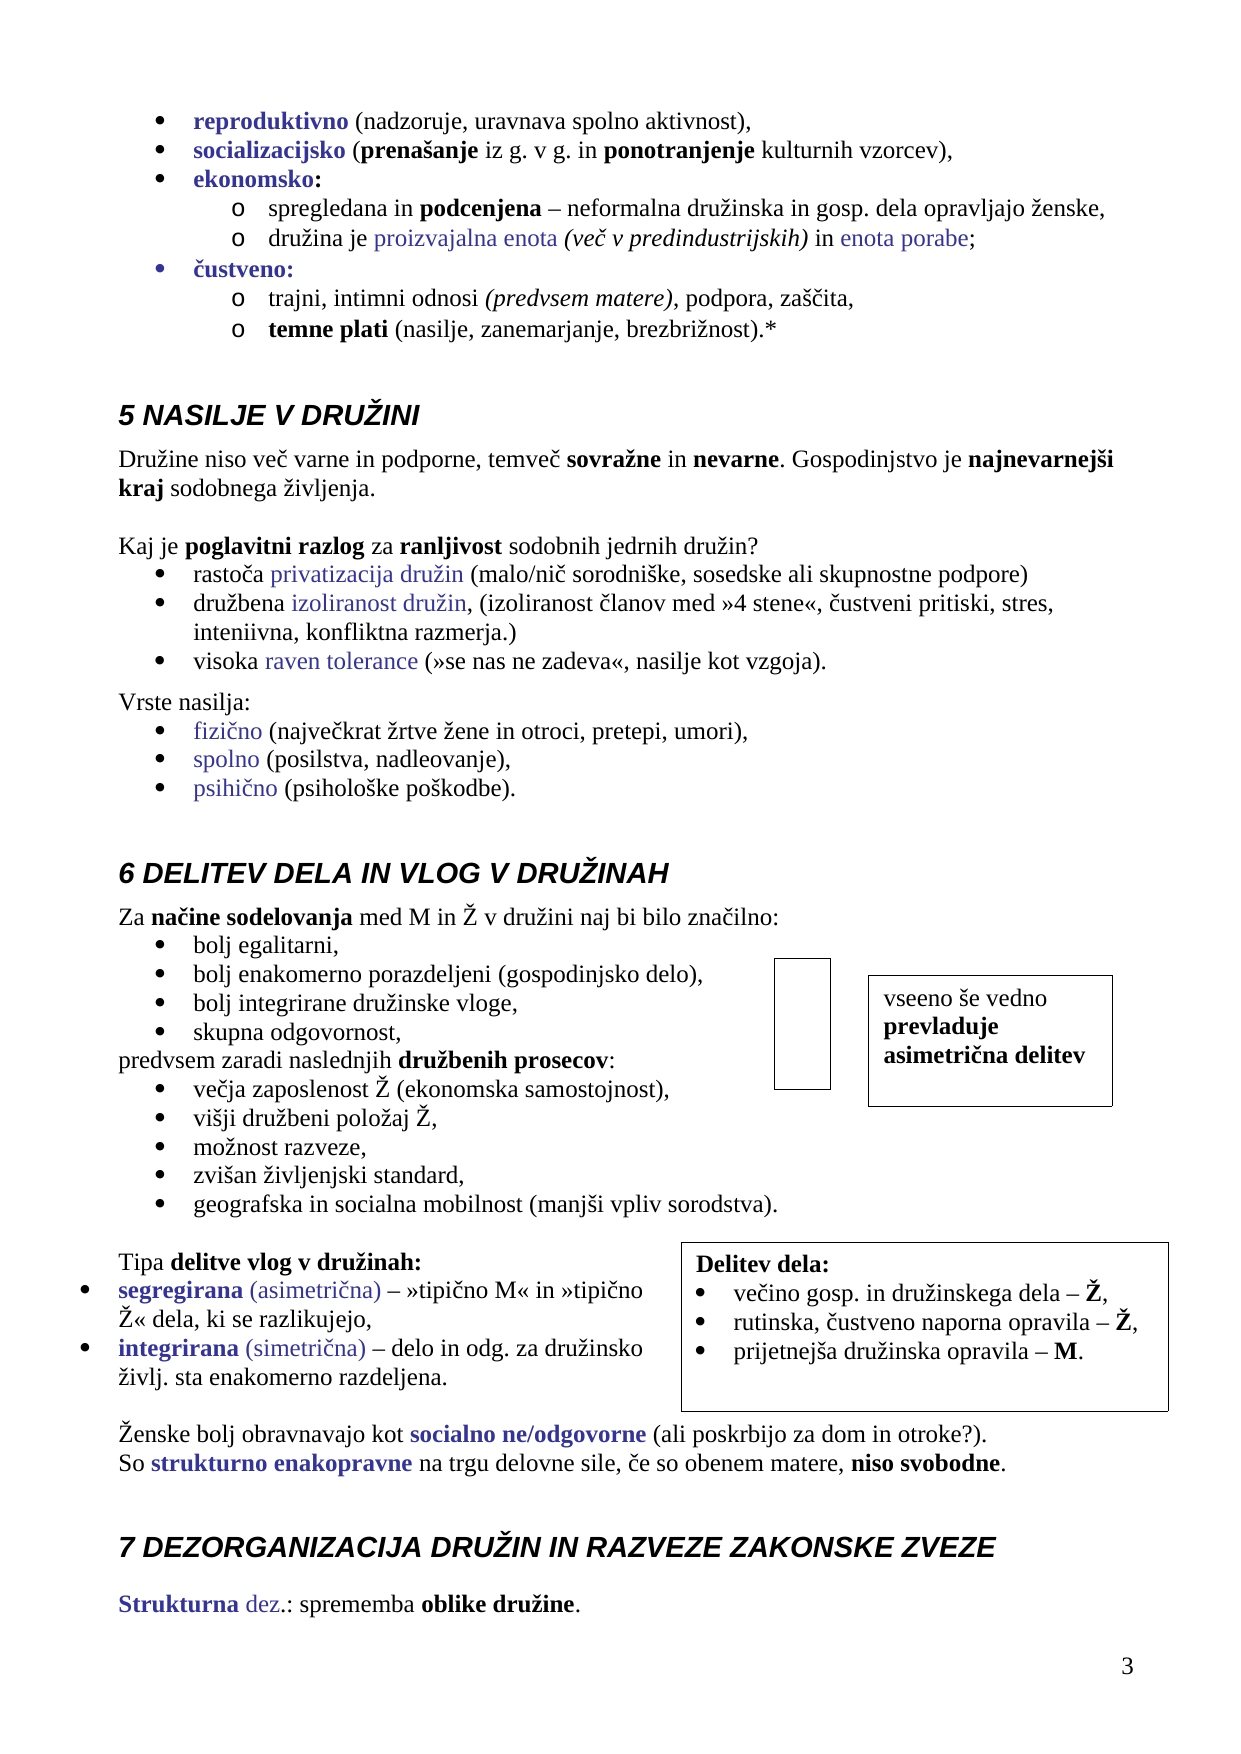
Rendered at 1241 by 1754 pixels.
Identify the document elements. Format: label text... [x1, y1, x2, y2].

list bolj egalitarni, [156, 931, 1134, 959]
text predvsem zaradi naslednjih družbenih prosecov: [118, 1046, 774, 1074]
text So strukturno enakopravne na trgu delovne sile, če so obenem matere, niso svobodne. [118, 1448, 1134, 1477]
list temne plati (nasilje, zanemarjanje, brezbrižnost).* [231, 314, 1134, 345]
list psihično (psihološke poškodbe). [156, 773, 1134, 802]
text predvsem zaradi naslednjih družbenih prosecov: [775, 1046, 830, 1074]
list [869, 1074, 1112, 1103]
list bolj integrirane družinske vloge, [156, 988, 774, 1017]
list družina je proizvajalna enota (več v predindustrijskih) in enota porabe; [231, 223, 1134, 254]
list [831, 1017, 868, 1046]
subtitle 7 DEZORGANIZACIJA DRUŽIN IN RAZVEZE ZAKONSKE ZVEZE [118, 1531, 1134, 1564]
list skupna odgovornost, [156, 1017, 774, 1046]
subtitle 5 NASILJE V DRUŽINI [118, 398, 1134, 432]
list večino gosp. in družinskega dela – Ž, [696, 1278, 1153, 1307]
list rastoča privatizacija družin (malo/nič sorodniške, sosedske ali skupnostne podpore) [156, 559, 1134, 588]
list segregirana (asimetrična) – »tipično M« in »tipično Ž« dela, ki se razlikujejo, [81, 1276, 681, 1333]
list družbena izoliranost družin, (izoliranost članov med »4 stene«, čustveni pritiski, stres, inteniivna, konfliktna razmerja.) [156, 588, 1134, 646]
list trajni, intimni odnosi (predvsem matere), podpora, zaščita, [231, 283, 1134, 314]
text Delitev dela: [696, 1249, 1153, 1278]
list reproduktivno (nadzoruje, uravnava spolno aktivnost), [156, 106, 1134, 135]
list socializacijsko (prenašanje iz g. v g. in ponotranjenje kulturnih vzorcev), [156, 135, 1134, 164]
list integrirana (simetrična) – delo in odg. za družinsko življ. sta enakomerno razdeljena. [81, 1333, 681, 1391]
list [775, 1017, 830, 1046]
text Kaj je poglavitni razlog za ranljivost sodobnih jedrnih družin? [118, 531, 1134, 559]
list višji družbeni položaj Ž, [156, 1103, 1134, 1132]
list [1113, 1017, 1134, 1046]
list geografska in socialna mobilnost (manjši vpliv sorodstva). [156, 1189, 1134, 1218]
text Tipa delitve vlog v družinah: [118, 1247, 681, 1276]
list prijetnejša družinska opravila – M. [696, 1336, 1153, 1364]
list rutinska, čustveno naporna opravila – Ž, [696, 1307, 1153, 1336]
text Ženske bolj obravnavajo kot socialno ne/odgovorne (ali poskrbijo za dom in otroke?). [118, 1419, 1134, 1448]
text Vrste nasilja: [118, 687, 1134, 716]
list [1097, 1017, 1112, 1046]
list visoka raven tolerance (»se nas ne zadeva«, nasilje kot vzgoja). [155, 646, 1134, 674]
text Za načine sodelovanja med M in Ž v družini naj bi bilo značilno: [118, 902, 1134, 931]
list čustveno: [156, 254, 1134, 283]
list vseeno še vedno prevladuje asimetrična delitev [883, 983, 1097, 1069]
text predvsem zaradi naslednjih družbenih prosecov: [869, 1046, 1112, 1074]
list [869, 1017, 883, 1046]
list [775, 988, 830, 1017]
subtitle 6 DELITEV DELA IN VLOG V DRUŽINAH [118, 856, 1134, 889]
list zvišan življenjski standard, [156, 1161, 1134, 1189]
list [775, 959, 830, 988]
list spregledana in podcenjena – neformalna družinska in gosp. dela opravljajo ženske, [231, 193, 1134, 223]
text predvsem zaradi naslednjih družbenih prosecov: [831, 1046, 868, 1074]
list spolno (posilstva, nadleovanje), [156, 744, 1134, 773]
text Družine niso več varne in podporne, temveč sovražne in nevarne. Gospodinjstvo je najnevarnejši kraj sodobnega življenja. [118, 444, 1134, 502]
text Strukturna dez.: sprememba oblike družine. [118, 1589, 1134, 1618]
list [831, 959, 1134, 988]
list večja zaposlenost Ž (ekonomska samostojnost), [156, 1074, 868, 1103]
list [831, 988, 868, 1017]
list možnost razveze, [156, 1132, 1134, 1161]
list fizično (največkrat žrtve žene in otroci, pretepi, umori), [156, 716, 1134, 744]
list bolj enakomerno porazdeljeni (gospodinjsko delo), [156, 959, 774, 988]
list ekonomsko: [156, 164, 1134, 193]
